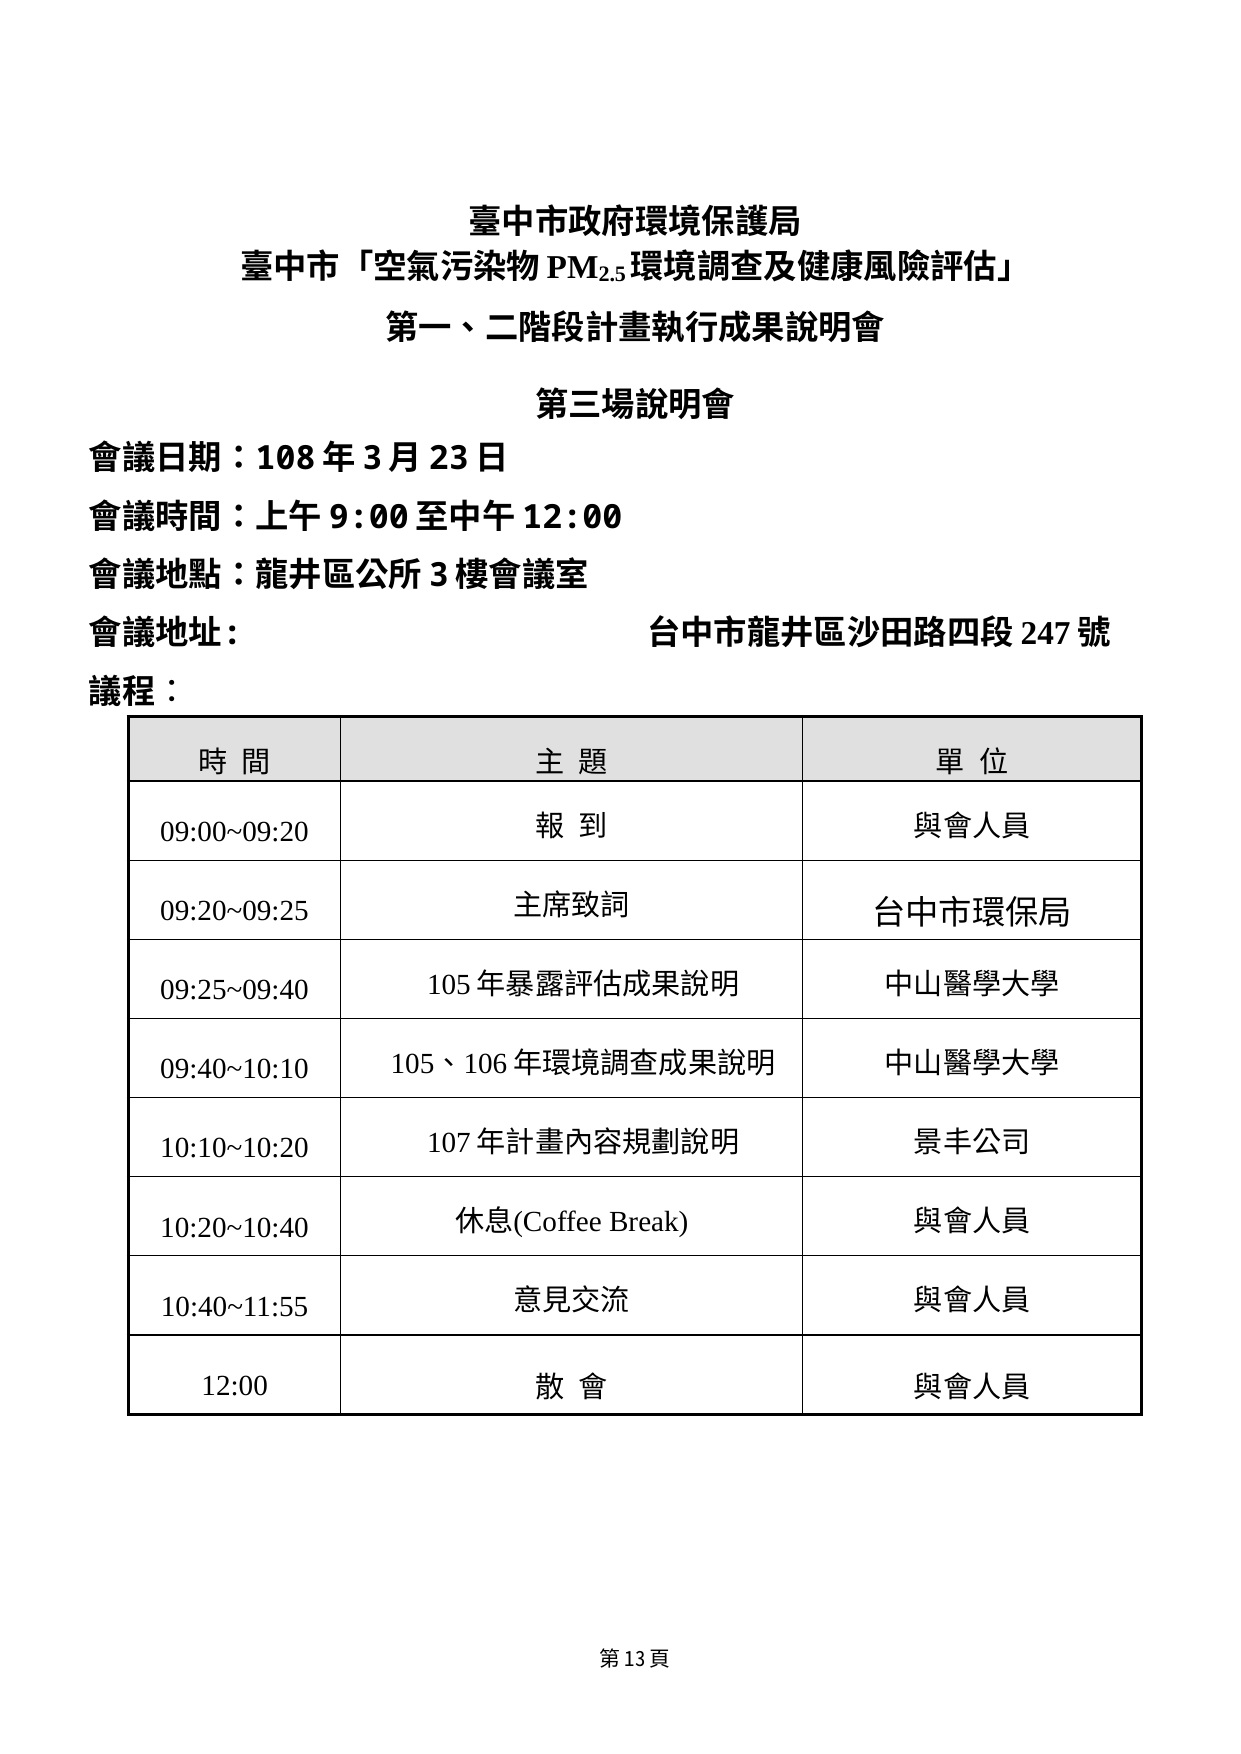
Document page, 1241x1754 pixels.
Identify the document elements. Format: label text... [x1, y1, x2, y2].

text 會議日期：108年3月23日 [89, 423, 1181, 481]
table_cell 與會人員 [803, 1177, 1140, 1255]
table_cell 105年暴露評估成果說明 [341, 940, 802, 1018]
table_cell 105、106年環境調查成果說明 [341, 1019, 802, 1097]
table_header 單 位 [803, 718, 1140, 780]
text 臺中市「空氣污染物PM2.5環境調查及健康風險評估」 [89, 240, 1181, 288]
text 臺中市政府環境保護局 [89, 178, 1181, 240]
table_cell 休息(Coffee Break) [341, 1177, 802, 1255]
text 會議地點：龍井區公所3樓會議室 [89, 540, 1181, 598]
table_cell 與會人員 [803, 1336, 1140, 1413]
table_header 主 題 [341, 718, 802, 780]
table_cell 09:25~09:40 [130, 940, 340, 1018]
table_cell 10:10~10:20 [130, 1098, 340, 1176]
table_header 時 間 [130, 718, 340, 780]
table_cell 中山醫學大學 [803, 940, 1140, 1018]
table_cell 107年計畫內容規劃說明 [341, 1098, 802, 1176]
table_cell 與會人員 [803, 782, 1140, 859]
table_cell 10:40~11:55 [130, 1256, 340, 1334]
table_cell 台中市環保局 [803, 861, 1140, 938]
text 會議地址: 台中市龍井區沙田路四段247號 [89, 598, 1181, 656]
table_cell 意見交流 [341, 1256, 802, 1334]
table_cell 中山醫學大學 [803, 1019, 1140, 1097]
text 第三場說明會 [89, 361, 1181, 423]
table_cell 與會人員 [803, 1256, 1140, 1334]
table_cell 09:40~10:10 [130, 1019, 340, 1097]
table_cell 12:00 [130, 1336, 340, 1413]
text 會議時間：上午9:00至中午12:00 [89, 481, 1181, 540]
table_cell 散 會 [341, 1336, 802, 1413]
text 第一、二階段計畫執行成果說明會 [89, 300, 1181, 349]
text 議程： [89, 656, 1181, 715]
table_cell 景丰公司 [803, 1098, 1140, 1176]
table_cell 報 到 [341, 782, 802, 859]
table_cell 09:00~09:20 [130, 782, 340, 859]
table_cell 09:20~09:25 [130, 861, 340, 938]
table_cell 10:20~10:40 [130, 1177, 340, 1255]
table_cell 主席致詞 [341, 861, 802, 938]
